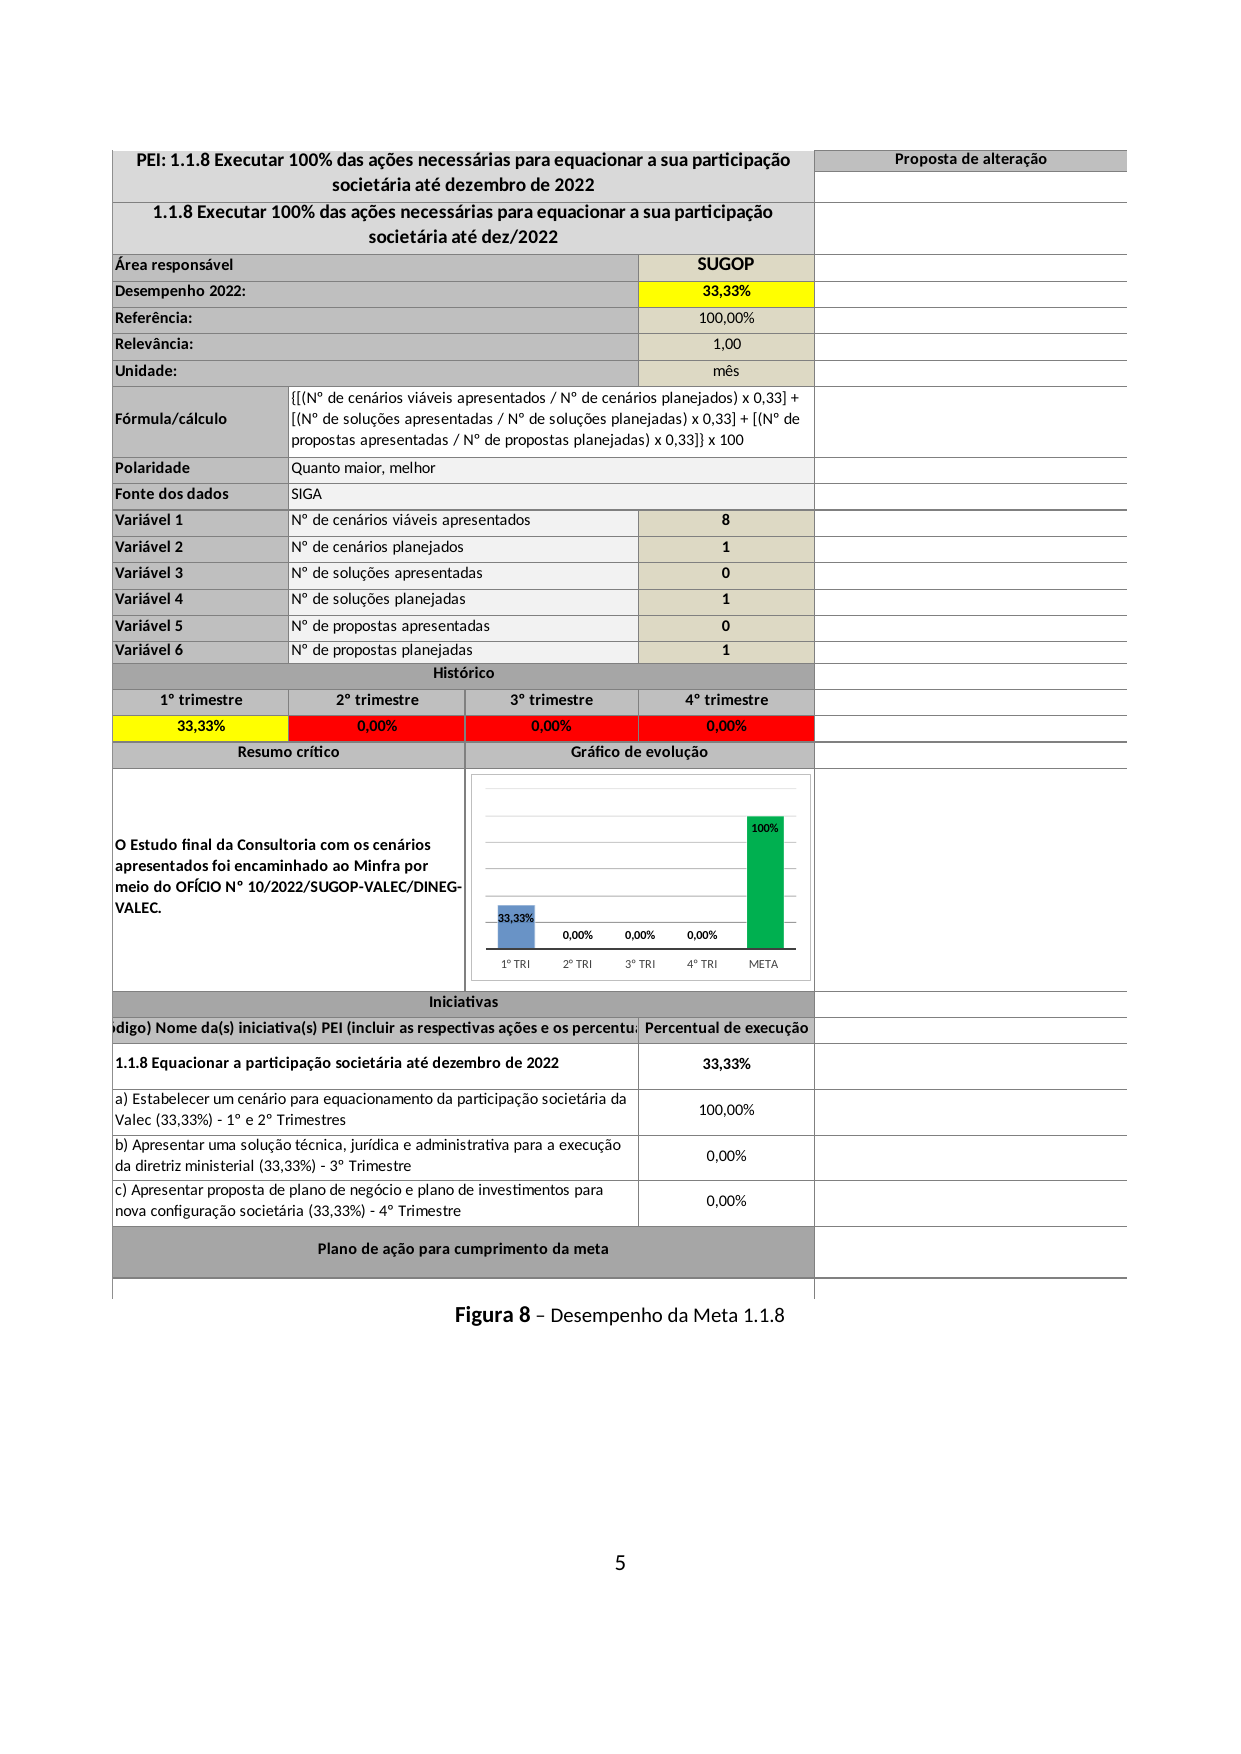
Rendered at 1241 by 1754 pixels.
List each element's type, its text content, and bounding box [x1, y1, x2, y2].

text Figura 8 – Desempenho da Meta 1.1.8 [112, 1300, 1128, 1328]
